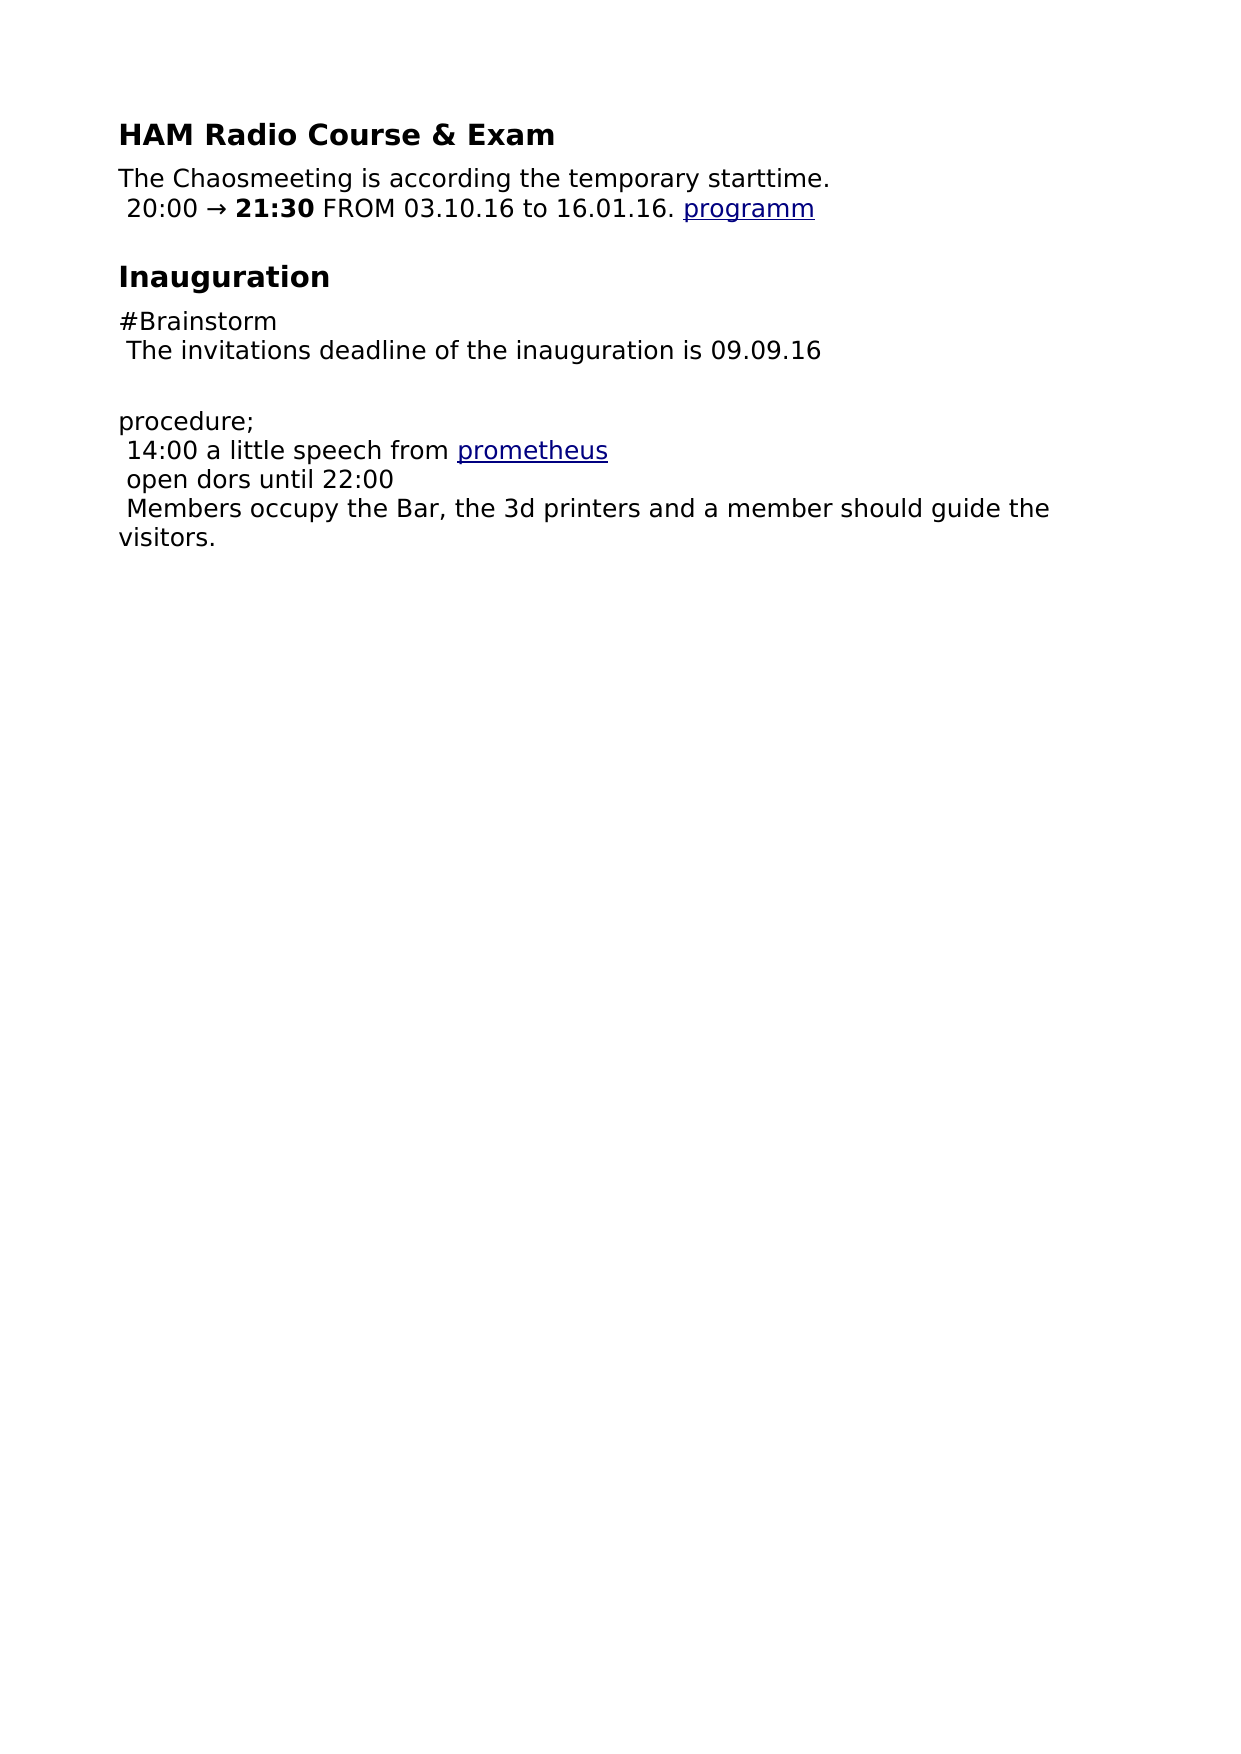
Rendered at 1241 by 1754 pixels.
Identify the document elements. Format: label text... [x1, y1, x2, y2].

text The Chaosmeeting is according the temporary starttime. 20:00 → 21:30 FROM 03.10.16 to 16.01.16. programm [118, 164, 1122, 223]
subtitle HAM Radio Course & Exam [118, 118, 1122, 152]
subtitle Inauguration [118, 260, 1122, 294]
text #Brainstorm The invitations deadline of the inauguration is 09.09.16 [118, 307, 1122, 394]
text procedure; 14:00 a little speech from prometheus open dors until 22:00 Members occupy the Bar, the 3d printers and a member should guide the visitors. [118, 407, 1122, 553]
